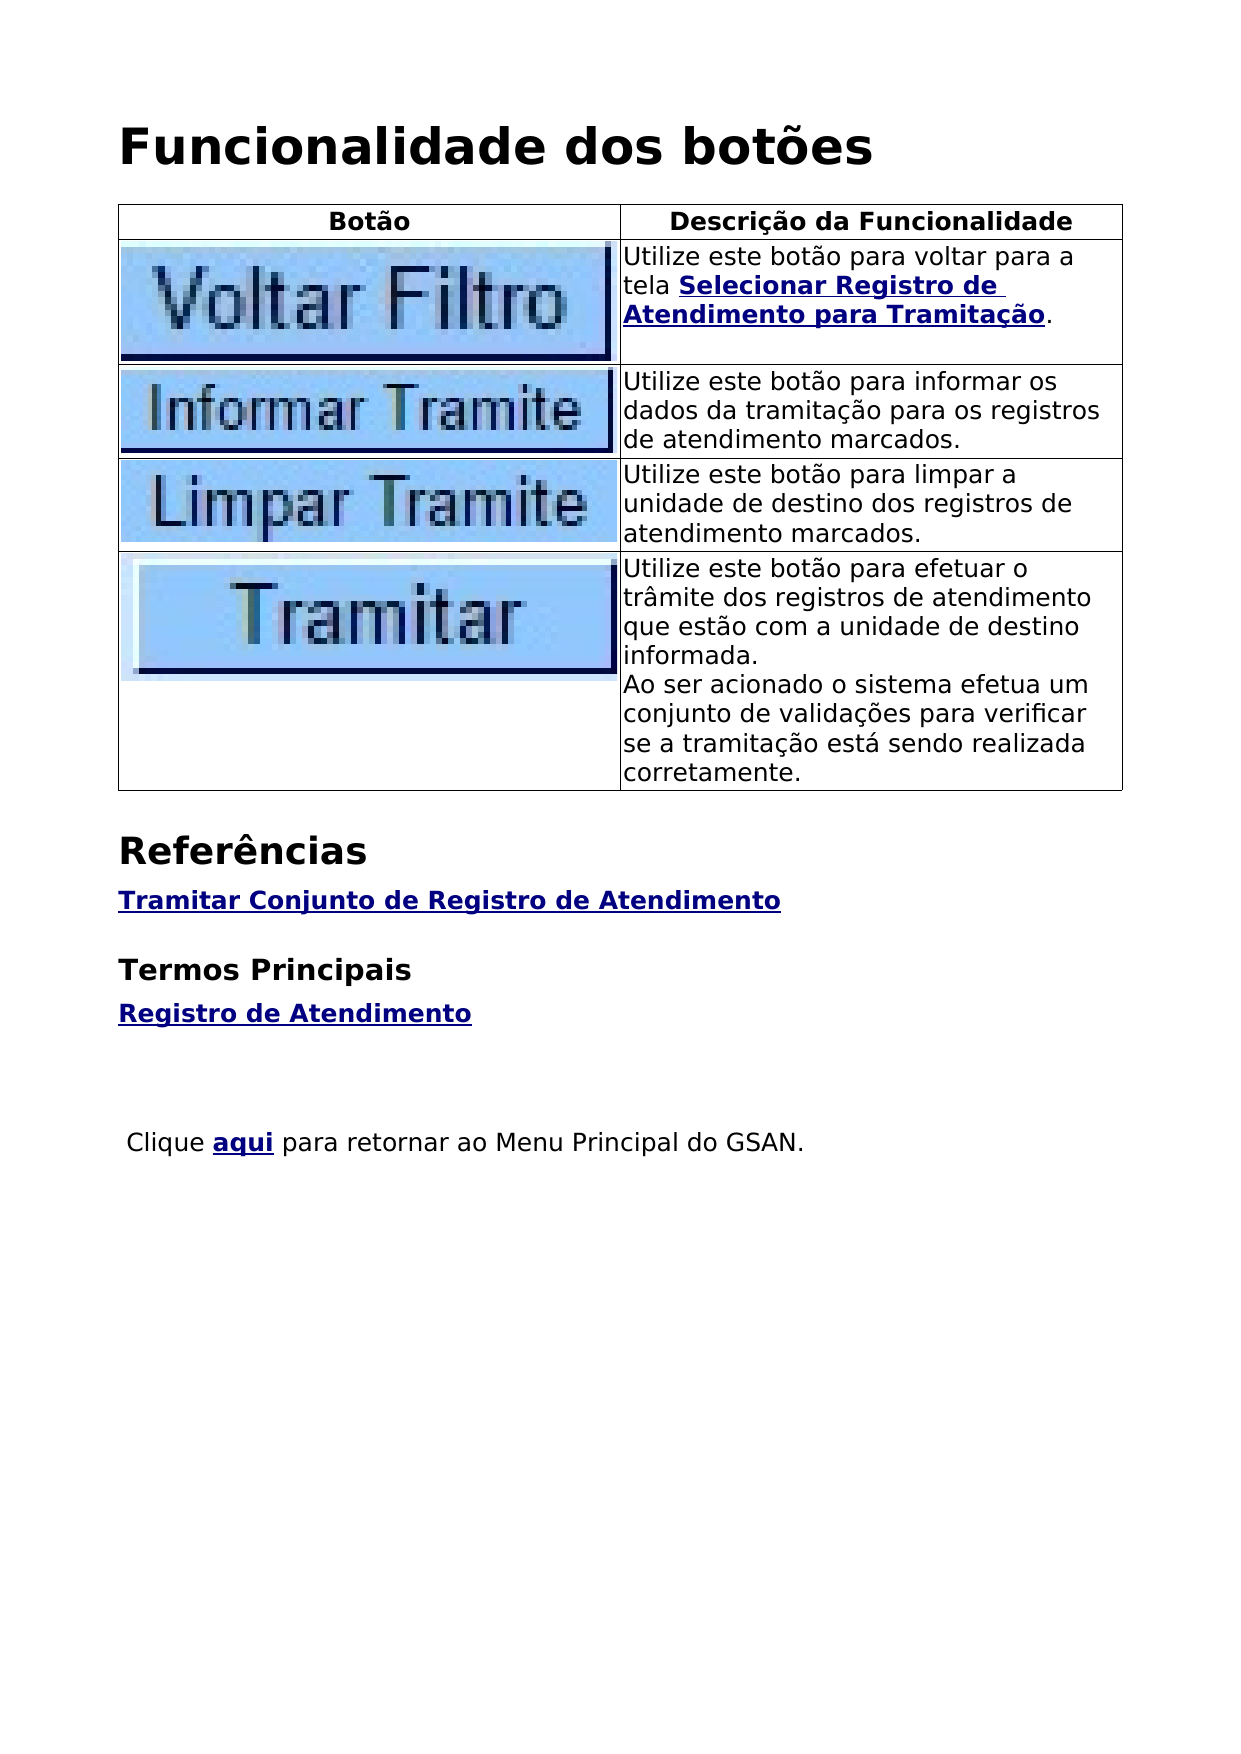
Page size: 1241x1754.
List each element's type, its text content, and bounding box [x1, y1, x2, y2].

text Registro de Atendimento [118, 999, 1122, 1028]
subtitle Funcionalidade dos botões [118, 118, 1122, 176]
table_header Botão [119, 205, 620, 239]
picture [121, 241, 618, 361]
picture [121, 367, 618, 453]
table_cell [119, 365, 620, 457]
table_cell Utilize este botão para informar os dados da tramitação para os registros de atendimento marcados. [621, 365, 1122, 457]
table_cell Utilize este botão para voltar para a tela Selecionar Registro de Atendimento para Tramitação. [621, 240, 1122, 364]
text Tramitar Conjunto de Registro de Atendimento [118, 886, 1122, 915]
table_cell Utilize este botão para efetuar o trâmite dos registros de atendimento que estão com a unidade de destino informada. Ao ser acionado o sistema efetua um conjunto de validações para verificar se a tramitação está sendo realizada corretamente. [621, 552, 1122, 790]
subtitle Termos Principais [118, 953, 1122, 987]
table_cell Utilize este botão para limpar a unidade de destino dos registros de atendimento marcados. [621, 459, 1122, 551]
picture [121, 460, 618, 542]
text Clique aqui para retornar ao Menu Principal do GSAN. [118, 1041, 1122, 1158]
picture [121, 553, 618, 681]
table_cell [119, 552, 620, 790]
table_cell [119, 240, 620, 364]
subtitle Referências [118, 830, 1122, 874]
table_header Descrição da Funcionalidade [621, 205, 1122, 239]
table_cell [119, 459, 620, 551]
